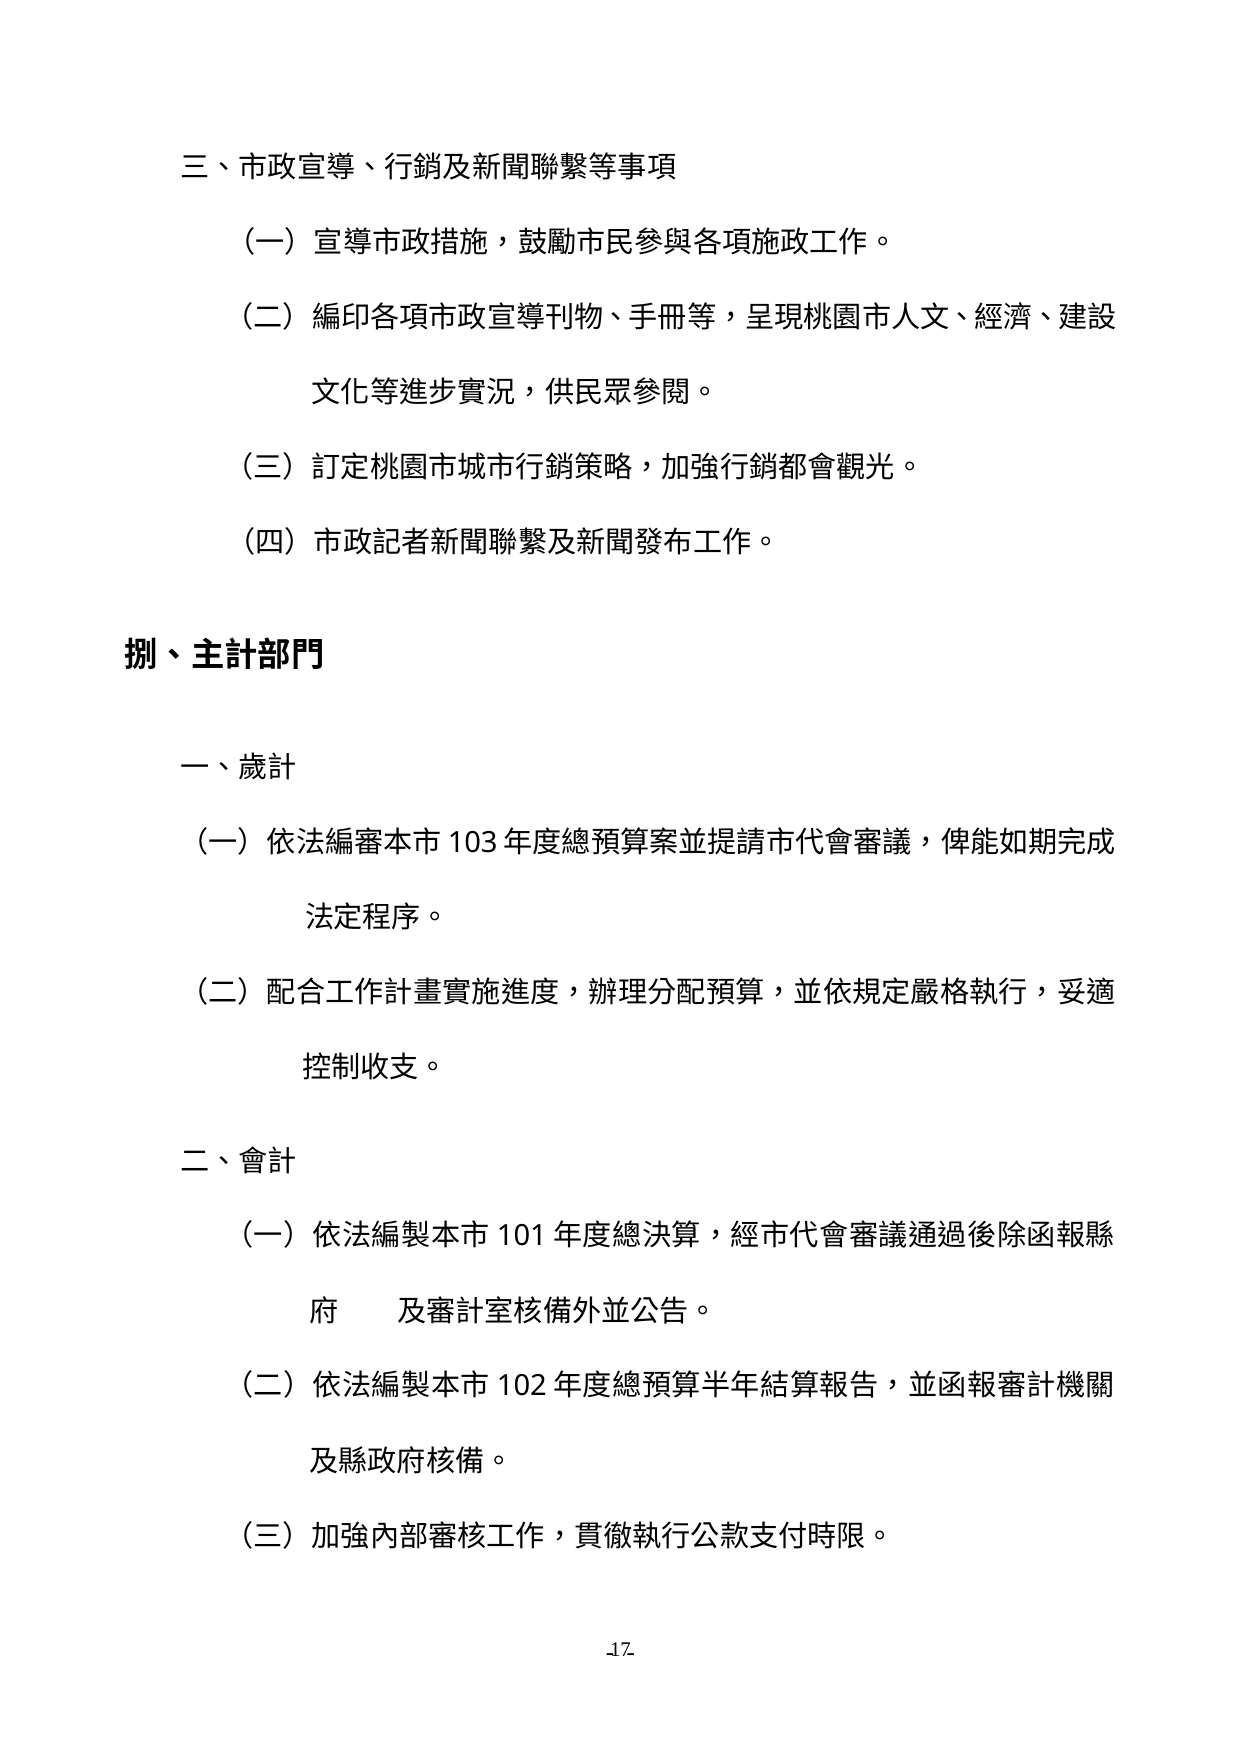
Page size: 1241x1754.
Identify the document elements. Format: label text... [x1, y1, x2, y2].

text 二、會計 [124, 1121, 1116, 1196]
text （二）配合工作計畫實施進度，辦理分配預算，並依規定嚴格執行，妥適控制收支。 [124, 952, 1116, 1102]
text （一）依法編審本市103年度總預算案並提請市代會審議，俾能如期完成法定程序。 [124, 802, 1116, 952]
text （二）編印各項市政宣導刊物、手冊等，呈現桃園市人文、經濟、建設文化等進步實況，供民眾參閱。 [224, 277, 1116, 427]
text （三）訂定桃園市城市行銷策略，加強行銷都會觀光。 [124, 427, 1116, 502]
text （三）加強內部審核工作，貫徹執行公款支付時限。 [224, 1496, 1116, 1571]
text （四）市政記者新聞聯繫及新聞發布工作。 [124, 502, 1116, 577]
text （二）依法編製本市102年度總預算半年結算報告，並函報審計機關及縣政府核備。 [224, 1346, 1116, 1496]
text 一、歲計 [124, 727, 1116, 802]
text （一）依法編製本市101年度總決算，經市代會審議通過後除函報縣府 及審計室核備外並公告。 [224, 1196, 1116, 1346]
text 三、市政宣導、行銷及新聞聯繫等事項 [180, 127, 1116, 202]
text （一）宣導市政措施，鼓勵市民參與各項施政工作。 [124, 202, 1116, 277]
text 捌、主計部門 [124, 614, 1116, 689]
